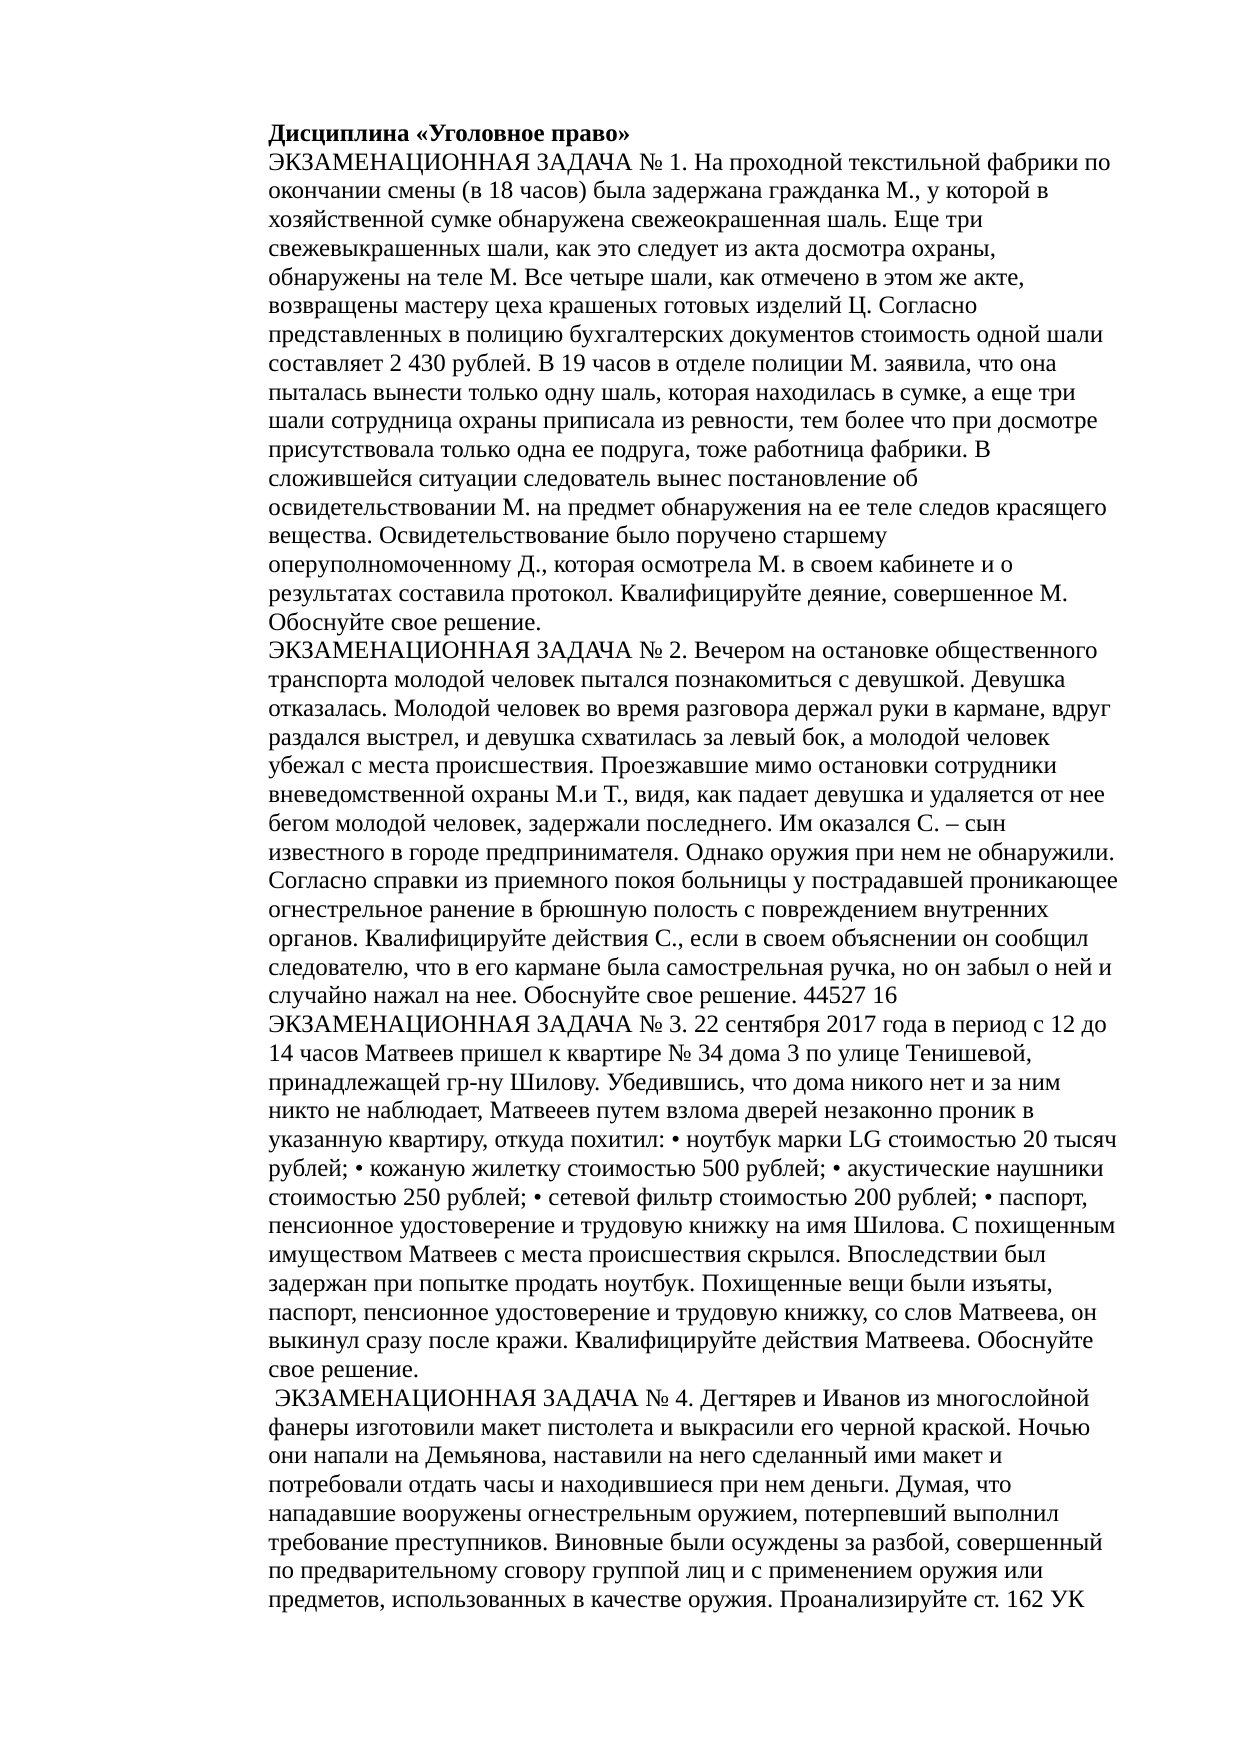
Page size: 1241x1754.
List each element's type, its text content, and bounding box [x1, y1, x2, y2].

list ЭКЗАМЕНАЦИОННАЯ ЗАДАЧА № 4. Дегтярев и Иванов из многослойной фанеры изготовили макет пистолета и выкрасили его черной краской. Ночью они напали на Демьянова, наставили на него сделанный ими макет и потребовали отдать часы и находившиеся при нем деньги. Думая, что нападавшие вооружены огнестрельным оружием, потерпевший выполнил требование преступников. Виновные были осуждены за разбой, совершенный по предварительному сговору группой лиц и с применением оружия или предметов, использованных в качестве оружия. Проанализируйте ст. 162 УК [231, 1383, 1122, 1613]
list Дисциплина «Уголовное право» [231, 118, 1122, 147]
list ЭКЗАМЕНАЦИОННАЯ ЗАДАЧА № 2. Вечером на остановке общественного транспорта молодой человек пытался познакомиться с девушкой. Девушка отказалась. Молодой человек во время разговора держал руки в кармане, вдруг раздался выстрел, и девушка схватилась за левый бок, а молодой человек убежал с места происшествия. Проезжавшие мимо остановки сотрудники вневедомственной охраны М.и Т., видя, как падает девушка и удаляется от нее бегом молодой человек, задержали последнего. Им оказался С. – сын известного в городе предпринимателя. Однако оружия при нем не обнаружили. Согласно справки из приемного покоя больницы у пострадавшей проникающее огнестрельное ранение в брюшную полость с повреждением внутренних органов. Квалифицируйте действия С., если в своем объяснении он сообщил следователю, что в его кармане была самострельная ручка, но он забыл о ней и случайно нажал на нее. Обоснуйте свое решение. 44527 16 ЭКЗАМЕНАЦИОННАЯ ЗАДАЧА № 3. 22 сентября 2017 года в период с 12 до 14 часов Матвеев пришел к квартире № 34 дома 3 по улице Тенишевой, принадлежащей гр-ну Шилову. Убедившись, что дома никого нет и за ним никто не наблюдает, Матвееев путем взлома дверей незаконно проник в указанную квартиру, откуда похитил: • ноутбук марки LG стоимостью 20 тысяч рублей; • кожаную жилетку стоимостью 500 рублей; • акустические наушники стоимостью 250 рублей; • сетевой фильтр стоимостью 200 рублей; • паспорт, пенсионное удостоверение и трудовую книжку на имя Шилова. С похищенным имуществом Матвеев с места происшествия скрылся. Впоследствии был задержан при попытке продать ноутбук. Похищенные вещи были изъяты, паспорт, пенсионное удостоверение и трудовую книжку, со слов Матвеева, он выкинул сразу после кражи. Квалифицируйте действия Матвеева. Обоснуйте свое решение. [231, 636, 1122, 1383]
list ЭКЗАМЕНАЦИОННАЯ ЗАДАЧА № 1. На проходной текстильной фабрики по окончании смены (в 18 часов) была задержана гражданка М., у которой в хозяйственной сумке обнаружена свежеокрашенная шаль. Еще три свежевыкрашенных шали, как это следует из акта досмотра охраны, обнаружены на теле М. Все четыре шали, как отмечено в этом же акте, возвращены мастеру цеха крашеных готовых изделий Ц. Согласно представленных в полицию бухгалтерских документов стоимость одной шали составляет 2 430 рублей. В 19 часов в отделе полиции М. заявила, что она пыталась вынести только одну шаль, которая находилась в сумке, а еще три шали сотрудница охраны приписала из ревности, тем более что при досмотре присутствовала только одна ее подруга, тоже работница фабрики. В сложившейся ситуации следователь вынес постановление об освидетельствовании М. на предмет обнаружения на ее теле следов красящего вещества. Освидетельствование было поручено старшему оперуполномоченному Д., которая осмотрела М. в своем кабинете и о результатах составила протокол. Квалифицируйте деяние, совершенное М. Обоснуйте свое решение. [231, 147, 1122, 636]
